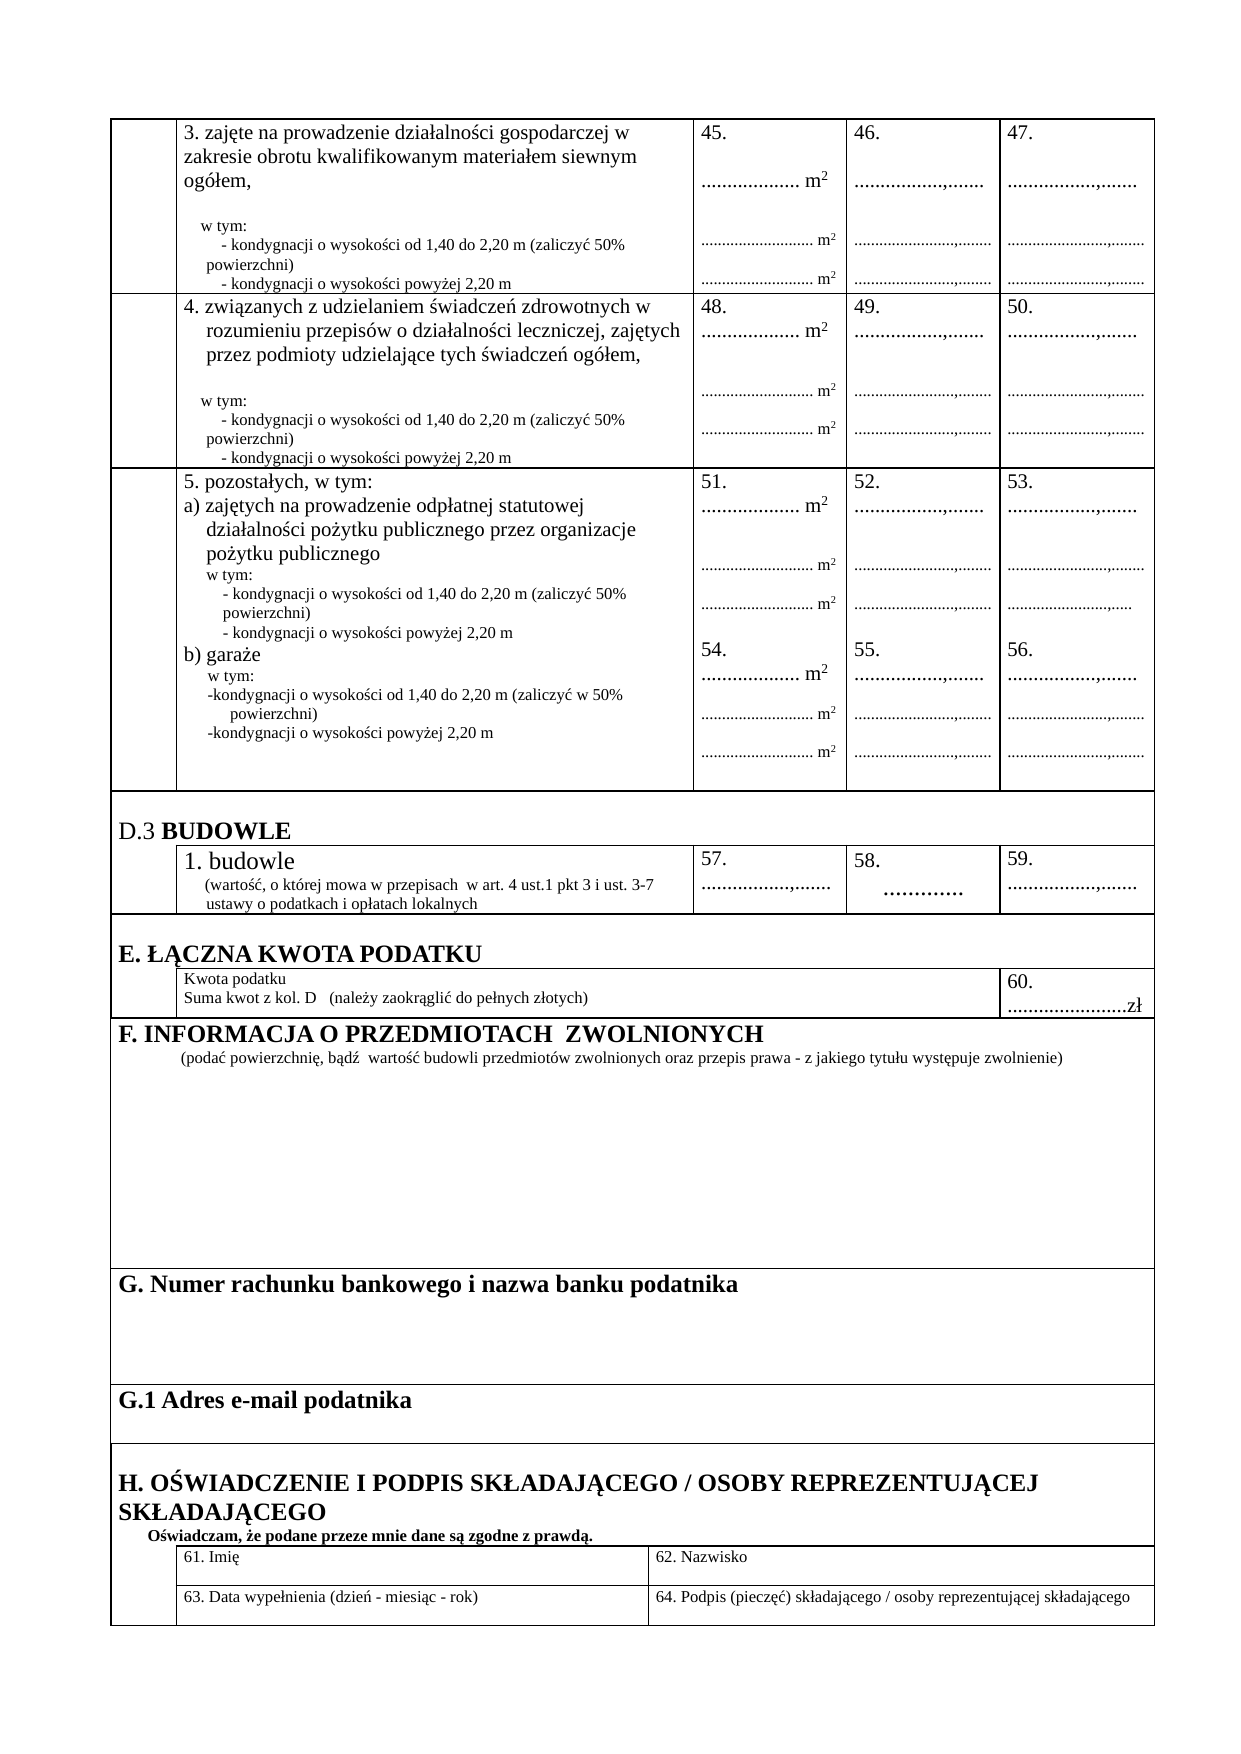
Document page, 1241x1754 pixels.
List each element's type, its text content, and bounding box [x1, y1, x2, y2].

table_cell G. Numer rachunku bankowego i nazwa banku podatnika [111, 1269, 1154, 1384]
table_cell [112, 845, 176, 913]
table_cell 59. .................,....... [1001, 846, 1154, 913]
table_cell 4. związanych z udzielaniem świadczeń zdrowotnych w rozumieniu przepisów o działalności leczniczej, zajętych przez podmioty udzielające tych świadczeń ogółem, w tym: - kondygnacji o wysokości od 1,40 do 2,20 m (zaliczyć 50% powierzchni) - kondygnacji o wysokości powyżej 2,20 m [177, 294, 693, 467]
table_cell [1155, 1443, 1167, 1545]
table_cell D.3 BUDOWLE [112, 792, 1154, 844]
table_cell 3. zajęte na prowadzenie działalności gospodarczej w zakresie obrotu kwalifikowanym materiałem siewnym ogółem, w tym: - kondygnacji o wysokości od 1,40 do 2,20 m (zaliczyć 50% powierzchni) - kondygnacji o wysokości powyżej 2,20 m [177, 120, 693, 293]
table_cell [105, 968, 110, 1017]
table_cell 57. .................,....... [694, 846, 846, 913]
table_cell Kwota podatku Suma kwot z kol. D (należy zaokrąglić do pełnych złotych) [177, 969, 999, 1017]
table_cell 60. .......................zł [1001, 969, 1154, 1017]
table_cell 64. Podpis (pieczęć) składającego / osoby reprezentującej składającego [649, 1586, 1154, 1625]
table_cell [1155, 1384, 1167, 1443]
table_cell E. ŁĄCZNA KWOTA PODATKU [112, 915, 1154, 968]
table_cell [1155, 1545, 1167, 1585]
table_cell [112, 469, 176, 790]
table_cell [1155, 1268, 1167, 1384]
table_cell [105, 790, 110, 844]
table_cell [1155, 118, 1167, 293]
table_cell [1155, 845, 1167, 913]
table_cell 61. Imię [177, 1547, 648, 1585]
table_cell [105, 1017, 110, 1268]
table_cell [105, 467, 110, 790]
table_cell 62. Nazwisko [649, 1547, 1154, 1585]
table_cell [1155, 790, 1167, 844]
table_cell [1155, 1585, 1167, 1625]
table_cell 52. .................,....... ........................,........ ........................,........ 55. .................,....... ........................,........ ........................,........ [847, 469, 999, 790]
table_cell 49. .................,....... ........................,........ ........................,........ [847, 294, 999, 467]
table_cell [112, 1545, 176, 1585]
table_cell 53. .................,....... ........................,........ ........................,..... 56. .................,....... ........................,........ ........................,........ [1001, 469, 1154, 790]
table_cell 47. .................,....... ........................,........ ........................,........ [1001, 120, 1154, 293]
table_cell [112, 120, 176, 293]
table_cell 48. ................... m2 ........................... m2 ........................... m2 [694, 294, 846, 467]
table_cell [112, 294, 176, 467]
table_cell [105, 1443, 110, 1545]
table_cell [112, 1585, 176, 1625]
table_cell [105, 1545, 110, 1585]
table_cell [1155, 968, 1167, 1017]
table_cell [105, 913, 110, 968]
table_cell [1155, 1017, 1167, 1268]
table_cell G.1 Adres e-mail podatnika [111, 1385, 1154, 1443]
table_cell H. OŚWIADCZENIE I PODPIS SKŁADAJĄCEGO / OSOBY REPREZENTUJĄCEJ SKŁADAJĄCEGO Oświadczam, że podane przeze mnie dane są zgodne z prawdą. [112, 1444, 1154, 1545]
table_cell 58. ............. [847, 846, 999, 913]
table_cell 51. ................... m2 ........................... m2 ........................... m2 54. ................... m2 ........................... m2 ........................... m2 [694, 469, 846, 790]
table_cell [105, 1384, 110, 1443]
table_cell [105, 1268, 110, 1384]
table_cell [1155, 293, 1167, 467]
table_cell [105, 293, 110, 467]
table_cell 63. Data wypełnienia (dzień - miesiąc - rok) [177, 1586, 648, 1625]
table_cell [1155, 913, 1167, 968]
table_cell [105, 118, 110, 293]
table_cell [1155, 467, 1167, 790]
table_cell [105, 845, 110, 913]
table_cell 50. .................,....... ........................,........ ........................,........ [1001, 294, 1154, 467]
table_cell F. INFORMACJA O PRZEDMIOTACH ZWOLNIONYCH (podać powierzchnię, bądź wartość budowli przedmiotów zwolnionych oraz przepis prawa - z jakiego tytułu występuje zwolnienie) [111, 1019, 1154, 1268]
table_cell 46. .................,....... ........................,........ ........................,........ [847, 120, 999, 293]
table_cell 45. ................... m2 ........................... m2 ........................... m2 [694, 120, 846, 293]
table_cell [105, 1585, 110, 1625]
table_cell [112, 968, 176, 1017]
table_cell 5. pozostałych, w tym: a) zajętych na prowadzenie odpłatnej statutowej działalności pożytku publicznego przez organizacje pożytku publicznego w tym: - kondygnacji o wysokości od 1,40 do 2,20 m (zaliczyć 50% powierzchni) - kondygnacji o wysokości powyżej 2,20 m b) garaże w tym: -kondygnacji o wysokości od 1,40 do 2,20 m (zaliczyć w 50% powierzchni) -kondygnacji o wysokości powyżej 2,20 m [177, 469, 693, 790]
table_cell 1. budowle (wartość, o której mowa w przepisach w art. 4 ust.1 pkt 3 i ust. 3-7 ustawy o podatkach i opłatach lokalnych [177, 846, 693, 913]
